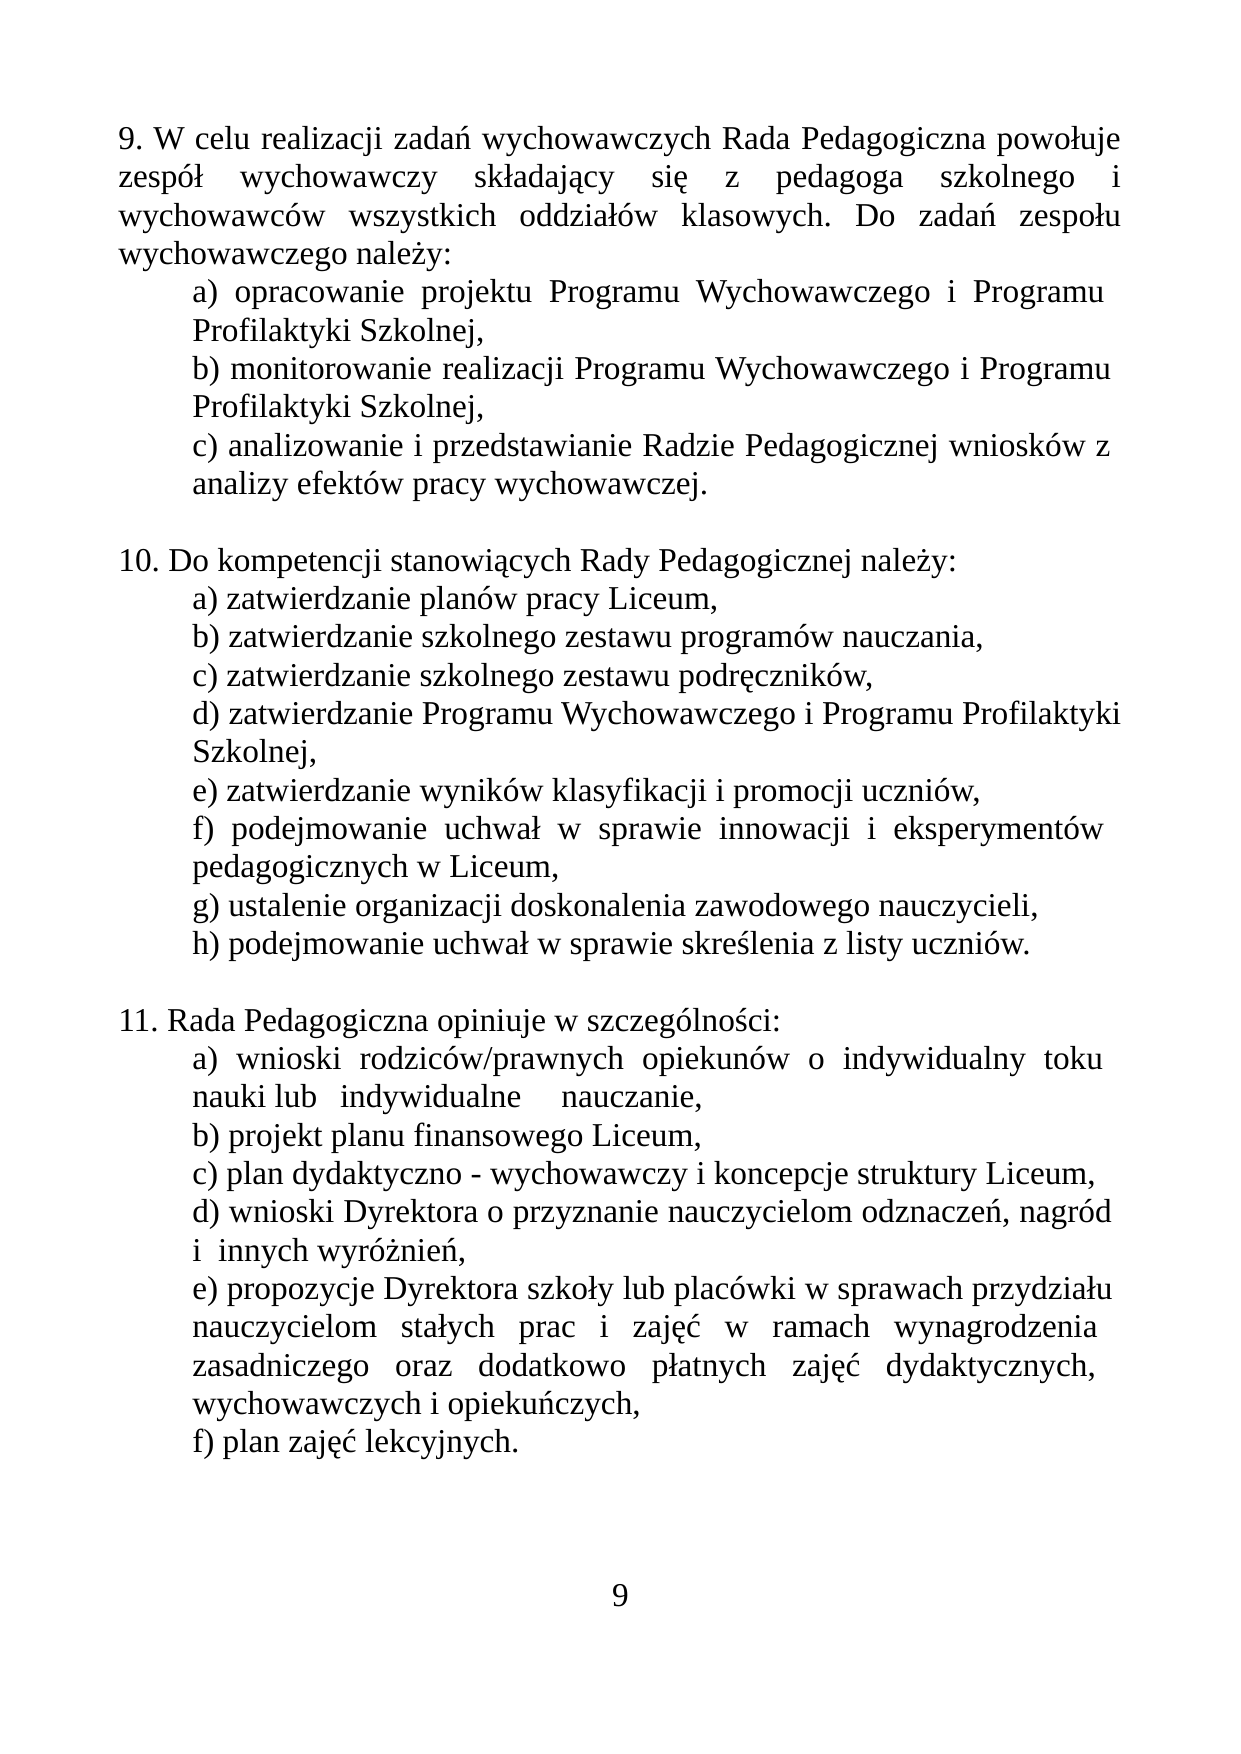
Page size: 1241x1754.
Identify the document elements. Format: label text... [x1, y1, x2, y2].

text 9. W celu realizacji zadań wychowawczych Rada Pedagogiczna powołuje zespół wychowawczy składający się z pedagoga szkolnego i wychowawców wszystkich oddziałów klasowych. Do zadań zespołu wychowawczego należy: [118, 118, 1122, 271]
text e) propozycje Dyrektora szkoły lub placówki w sprawach przydziału nauczycielom stałych prac i zajęć w ramach wynagrodzenia zasadniczego oraz dodatkowo płatnych zajęć dydaktycznych, wychowawczych i opiekuńczych, [118, 1268, 1122, 1421]
text 10. Do kompetencji stanowiących Rady Pedagogicznej należy: [118, 540, 1122, 578]
text b) monitorowanie realizacji Programu Wychowawczego i Programu Profilaktyki Szkolnej, [118, 348, 1122, 425]
text a) opracowanie projektu Programu Wychowawczego i Programu Profilaktyki Szkolnej, [118, 271, 1122, 348]
text b) zatwierdzanie szkolnego zestawu programów nauczania, [118, 616, 1122, 655]
text 11. Rada Pedagogiczna opiniuje w szczególności: [118, 1000, 1122, 1038]
text h) podejmowanie uchwał w sprawie skreślenia z listy uczniów. [118, 923, 1122, 961]
text 9 [118, 1575, 1122, 1613]
text a) wnioski rodziców/prawnych opiekunów o indywidualny toku nauki lub indywidualne nauczanie, [118, 1038, 1122, 1115]
text g) ustalenie organizacji doskonalenia zawodowego nauczycieli, [118, 885, 1122, 923]
text b) projekt planu finansowego Liceum, [118, 1115, 1122, 1153]
text e) zatwierdzanie wyników klasyfikacji i promocji uczniów, [118, 770, 1122, 808]
text a) zatwierdzanie planów pracy Liceum, [118, 578, 1122, 616]
text c) zatwierdzanie szkolnego zestawu podręczników, [118, 655, 1122, 693]
text f) plan zajęć lekcyjnych. [118, 1421, 1122, 1460]
text c) plan dydaktyczno - wychowawczy i koncepcje struktury Liceum, [118, 1153, 1122, 1191]
text f) podejmowanie uchwał w sprawie innowacji i eksperymentów pedagogicznych w Liceum, [118, 808, 1122, 885]
text d) zatwierdzanie Programu Wychowawczego i Programu Profilaktyki Szkolnej, [118, 693, 1122, 770]
text c) analizowanie i przedstawianie Radzie Pedagogicznej wniosków z analizy efektów pracy wychowawczej. [118, 425, 1122, 501]
text d) wnioski Dyrektora o przyznanie nauczycielom odznaczeń, nagród i innych wyróżnień, [118, 1191, 1122, 1268]
